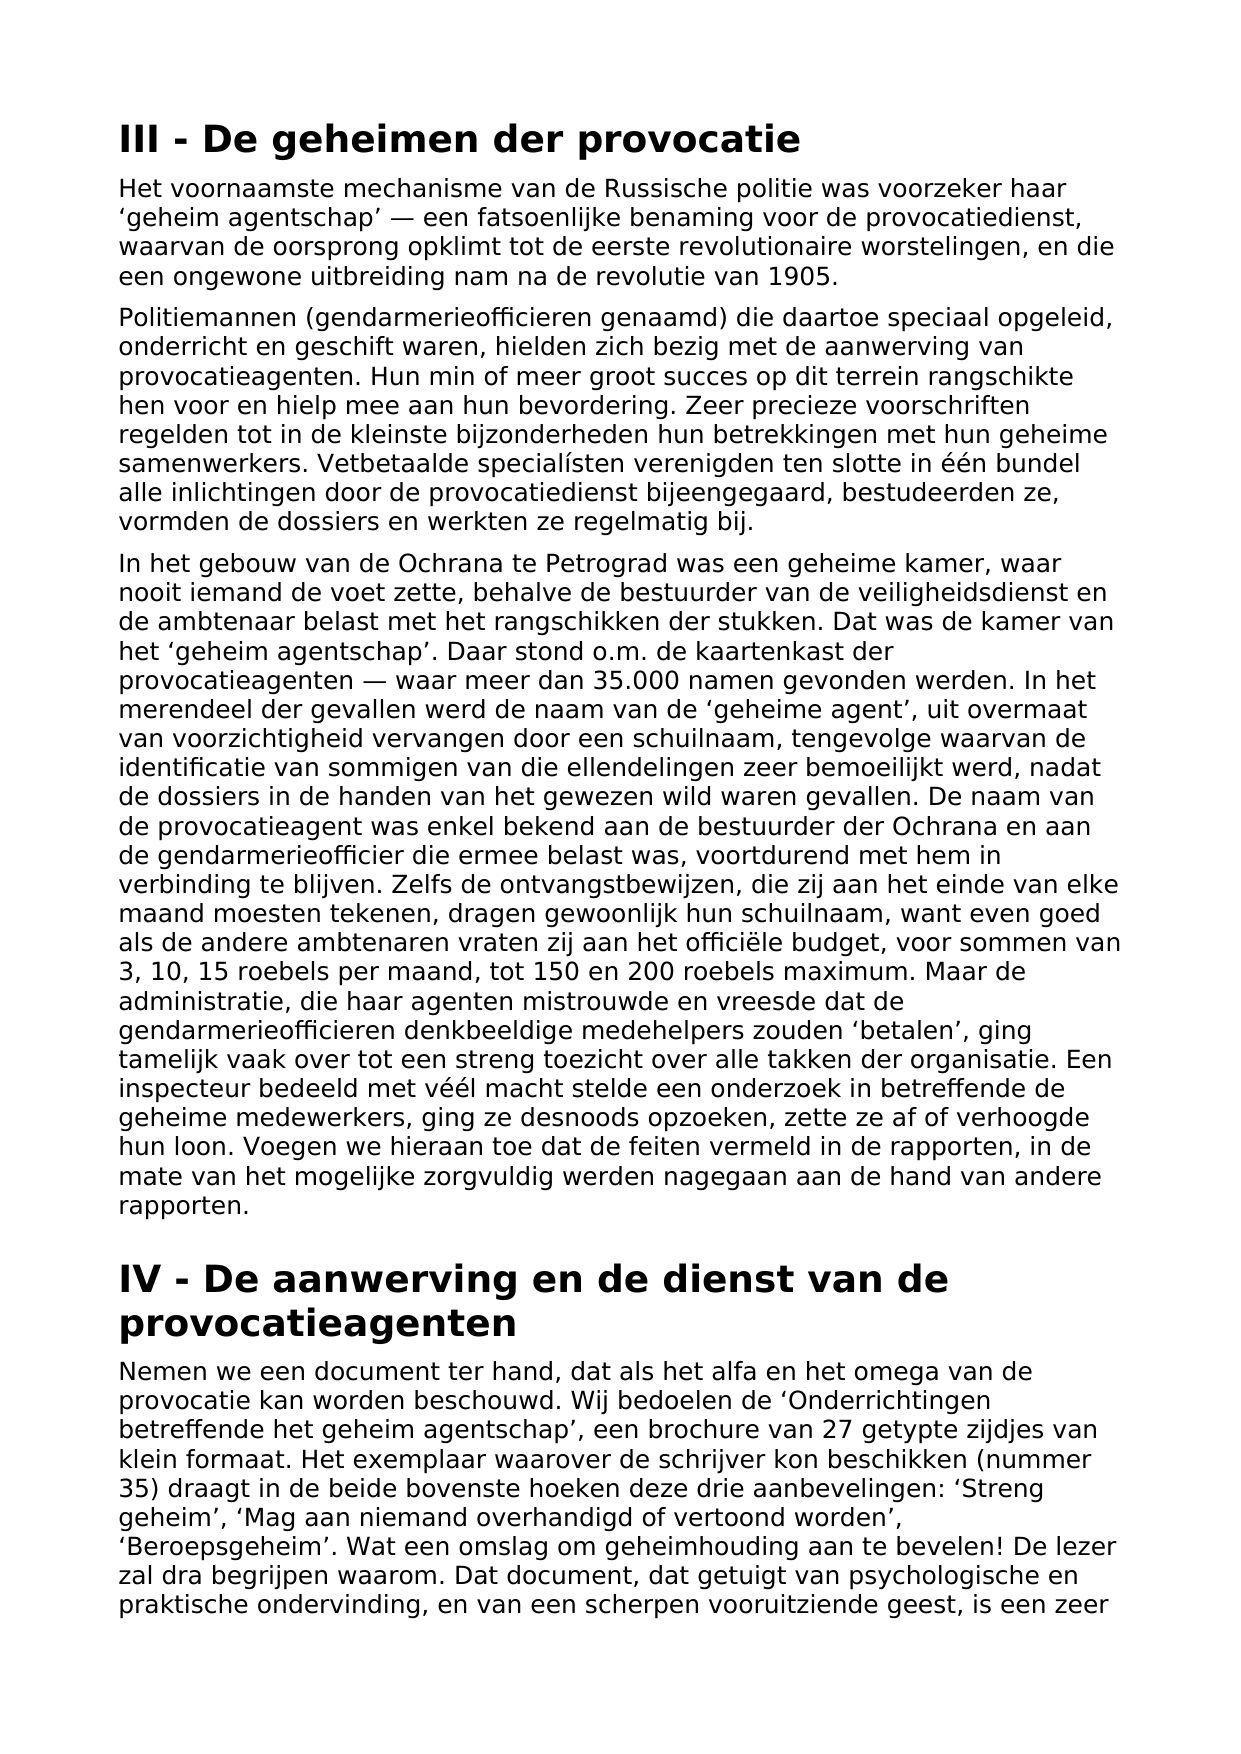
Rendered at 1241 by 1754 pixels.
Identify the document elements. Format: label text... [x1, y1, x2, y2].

subtitle III - De geheimen der provocatie [118, 118, 1122, 162]
text Nemen we een document ter hand, dat als het alfa en het omega van de provocatie kan worden beschouwd. Wij bedoelen de ‘Onderrichtingen betreffende het geheim agentschap’, een brochure van 27 getypte zijdjes van klein formaat. Het exemplaar waarover de schrijver kon beschikken (nummer 35) draagt in de beide bovenste hoeken deze drie aanbevelingen: ‘Streng geheim’, ‘Mag aan niemand overhandigd of vertoond worden’, ‘Beroepsgeheim’. Wat een omslag om geheimhouding aan te bevelen! De lezer zal dra begrijpen waarom. Dat document, dat getuigt van psychologische en praktische ondervinding, en van een scherpen vooruitziende geest, is een zeer [118, 1357, 1122, 1620]
text In het gebouw van de Ochrana te Petrograd was een geheime kamer, waar nooit iemand de voet zette, behalve de bestuurder van de veiligheidsdienst en de ambtenaar belast met het rangschikken der stukken. Dat was de kamer van het ‘geheim agentschap’. Daar stond o.m. de kaartenkast der provocatieagenten — waar meer dan 35.000 namen gevonden werden. In het merendeel der gevallen werd de naam van de ‘geheime agent’, uit overmaat van voorzichtigheid vervangen door een schuilnaam, tengevolge waarvan de identificatie van sommigen van die ellendelingen zeer bemoeilijkt werd, nadat de dossiers in de handen van het gewezen wild waren gevallen. De naam van de provocatieagent was enkel bekend aan de bestuurder der Ochrana en aan de gendarmerieofficier die ermee belast was, voortdurend met hem in verbinding te blijven. Zelfs de ontvangstbewijzen, die zij aan het einde van elke maand moesten tekenen, dragen gewoonlijk hun schuilnaam, want even goed als de andere ambtenaren vraten zij aan het officiële budget, voor sommen van 3, 10, 15 roebels per maand, tot 150 en 200 roebels maximum. Maar de administratie, die haar agenten mistrouwde en vreesde dat de gendarmerieofficieren denkbeeldige medehelpers zouden ‘betalen’, ging tamelijk vaak over tot een streng toezicht over alle takken der organisatie. Een inspecteur bedeeld met véél macht stelde een onderzoek in betreffende de geheime medewerkers, ging ze desnoods opzoeken, zette ze af of verhoogde hun loon. Voegen we hieraan toe dat de feiten vermeld in de rapporten, in de mate van het mogelijke zorgvuldig werden nagegaan aan de hand van andere rapporten. [118, 549, 1122, 1220]
text Politiemannen (gendarmerieofficieren genaamd) die daartoe speciaal opgeleid, onderricht en geschift waren, hielden zich bezig met de aanwerving van provocatieagenten. Hun min of meer groot succes op dit terrein rangschikte hen voor en hielp mee aan hun bevordering. Zeer precieze voorschriften regelden tot in de kleinste bijzonderheden hun betrekkingen met hun geheime samenwerkers. Vetbetaalde specialísten verenigden ten slotte in één bundel alle inlichtingen door de provocatiedienst bijeengegaard, bestudeerden ze, vormden de dossiers en werkten ze regelmatig bij. [118, 303, 1122, 537]
text Het voornaamste mechanisme van de Russische politie was voorzeker haar ‘geheim agentschap’ — een fatsoenlijke benaming voor de provocatiedienst, waarvan de oorsprong opklimt tot de eerste revolutionaire worstelingen, en die een ongewone uitbreiding nam na de revolutie van 1905. [118, 174, 1122, 291]
subtitle IV - De aanwerving en de dienst van de provocatieagenten [118, 1258, 1122, 1345]
